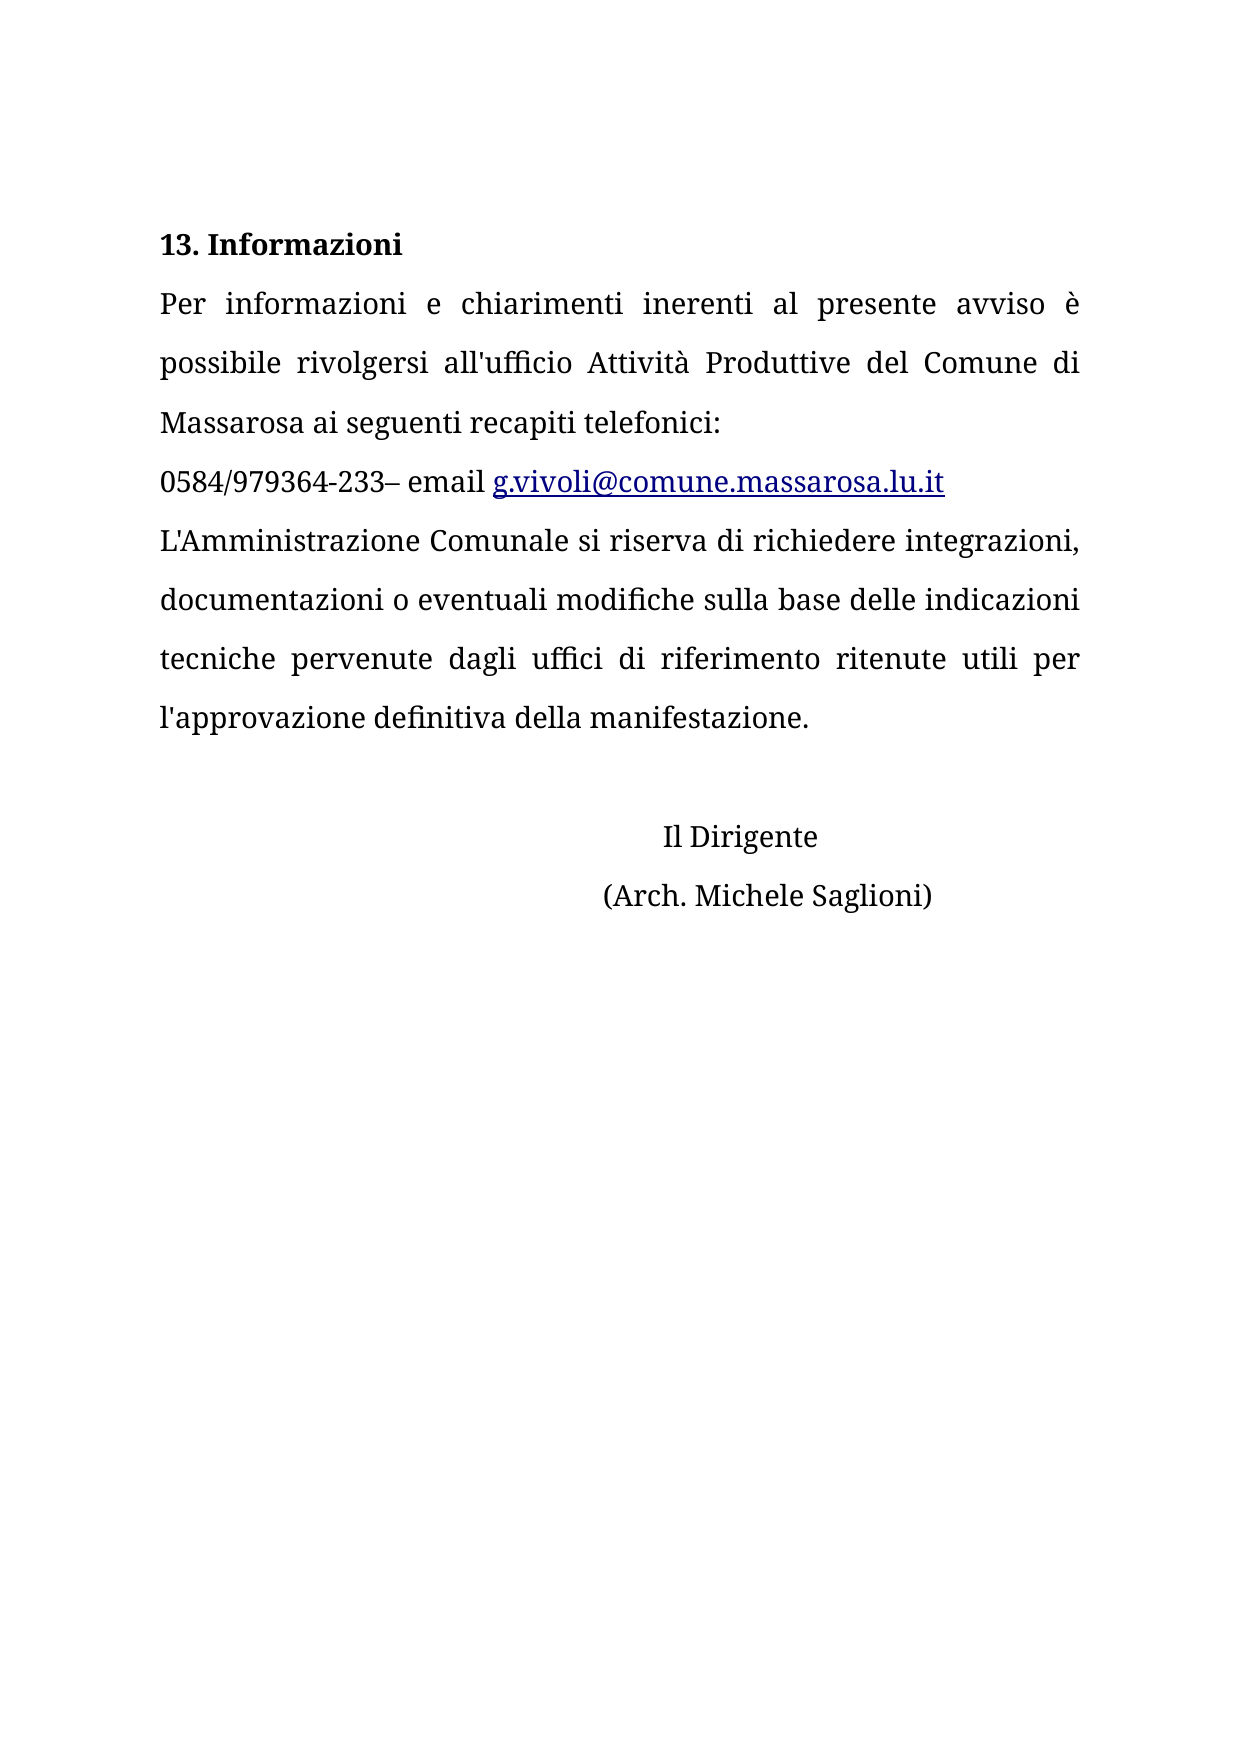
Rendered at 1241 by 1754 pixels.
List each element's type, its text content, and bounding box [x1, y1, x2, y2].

text L'Amministrazione Comunale si riserva di richiedere integrazioni, documentazioni o eventuali modifiche sulla base delle indicazioni tecniche pervenute dagli uffici di riferimento ritenute utili per l'approvazione definitiva della manifestazione. [159, 520, 1081, 737]
text (Arch. Michele Saglioni) [159, 875, 1081, 915]
text Per informazioni e chiarimenti inerenti al presente avviso è possibile rivolgersi all'ufficio Attività Produttive del Comune di Massarosa ai seguenti recapiti telefonici: [159, 284, 1081, 442]
text 0584/979364-233– email g.vivoli@comune.massarosa.lu.it [159, 461, 1081, 501]
text Il Dirigente [159, 816, 1081, 856]
text 13. Informazioni [159, 224, 1081, 264]
